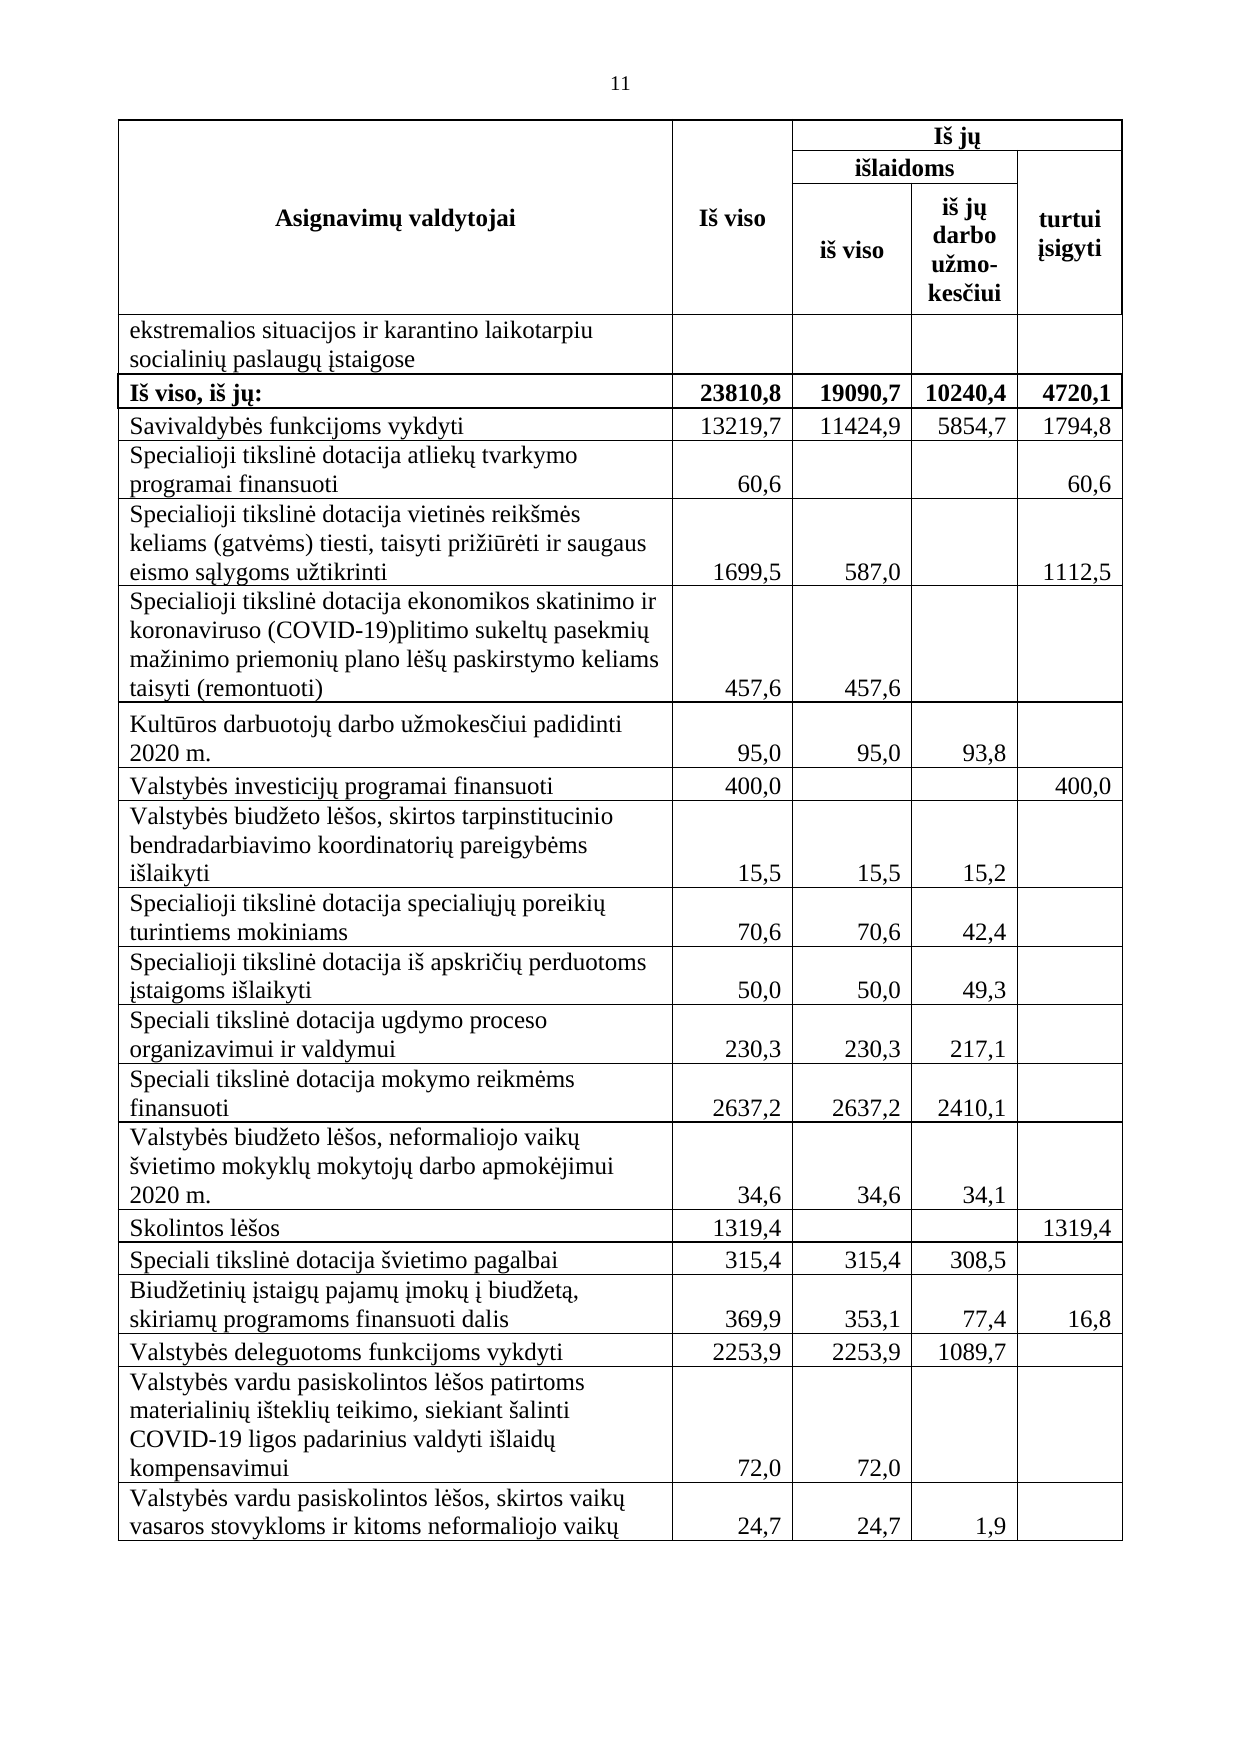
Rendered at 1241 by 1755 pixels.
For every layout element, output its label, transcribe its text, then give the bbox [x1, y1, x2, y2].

table_cell 308,5 [912, 1243, 1017, 1274]
table_cell Kultūros darbuotojų darbo užmokesčiui padidinti 2020 m. [119, 703, 672, 767]
table_cell 1,9 [912, 1483, 1017, 1540]
table_cell 230,3 [673, 1005, 792, 1063]
table_cell 315,4 [793, 1243, 911, 1274]
table_cell 587,0 [793, 499, 911, 585]
table_cell 60,6 [673, 441, 792, 498]
table_cell [912, 586, 1017, 701]
table_cell 217,1 [912, 1005, 1017, 1063]
table_cell 34,6 [673, 1123, 792, 1209]
table_cell [1018, 1005, 1122, 1063]
table_cell 369,9 [673, 1275, 792, 1333]
table_cell 60,6 [1018, 441, 1122, 498]
table_cell 15,2 [912, 801, 1017, 887]
table_cell 2637,2 [673, 1064, 792, 1121]
table_cell 457,6 [793, 586, 911, 701]
table_cell 11424,9 [793, 409, 911, 439]
table_cell 13219,7 [673, 409, 792, 439]
table_cell 24,7 [793, 1483, 911, 1540]
table_cell [1018, 1064, 1122, 1121]
table_cell 230,3 [793, 1005, 911, 1063]
table_cell [1018, 1243, 1122, 1274]
table_cell 1794,8 [1018, 409, 1122, 439]
table_cell 2637,2 [793, 1064, 911, 1121]
table_cell Specialioji tikslinė dotacija ekonomikos skatinimo ir koronaviruso (COVID-19)plitimo sukeltų pasekmių mažinimo priemonių plano lėšų paskirstymo keliams taisyti (remontuoti) [119, 586, 672, 701]
table_cell [912, 768, 1017, 800]
table_cell 23810,8 [673, 375, 792, 407]
table_header Iš viso [673, 121, 792, 314]
table_cell 95,0 [673, 703, 792, 767]
table_cell 2253,9 [673, 1334, 792, 1366]
table_cell Skolintos lėšos [119, 1210, 672, 1241]
table_cell 10240,4 [912, 375, 1017, 407]
table_cell [1018, 1334, 1122, 1366]
table_cell 50,0 [673, 947, 792, 1004]
table_cell 1089,7 [912, 1334, 1017, 1366]
table_cell Iš viso, iš jų: [119, 375, 672, 407]
table_cell išlaidoms [793, 151, 1017, 183]
table_cell [1018, 947, 1122, 1004]
table_cell Speciali tikslinė dotacija mokymo reikmėms finansuoti [119, 1064, 672, 1121]
table_cell 93,8 [912, 703, 1017, 767]
table_cell 1112,5 [1018, 499, 1122, 585]
table_header Iš jų [793, 121, 1121, 150]
table_cell 77,4 [912, 1275, 1017, 1333]
table_cell 34,1 [912, 1123, 1017, 1209]
table_cell Specialioji tikslinė dotacija iš apskričių perduotoms įstaigoms išlaikyti [119, 947, 672, 1004]
table_cell 19090,7 [793, 375, 911, 407]
table_cell 2253,9 [793, 1334, 911, 1366]
table_cell 49,3 [912, 947, 1017, 1004]
table_cell 315,4 [673, 1243, 792, 1274]
table_cell Speciali tikslinė dotacija švietimo pagalbai [119, 1243, 672, 1274]
table_cell Valstybės vardu pasiskolintos lėšos, skirtos vaikų vasaros stovykloms ir kitoms neformaliojo vaikų [119, 1483, 672, 1540]
table_cell 24,7 [673, 1483, 792, 1540]
table_cell [793, 315, 911, 372]
table_cell iš jų darbo užmo-kesčiui [912, 184, 1017, 314]
table_cell ekstremalios situacijos ir karantino laikotarpiu socialinių paslaugų įstaigose [119, 315, 672, 372]
table_cell [1018, 703, 1122, 767]
table_cell 400,0 [1018, 768, 1122, 800]
table_cell Biudžetinių įstaigų pajamų įmokų į biudžetą, skiriamų programoms finansuoti dalis [119, 1275, 672, 1333]
table_cell 16,8 [1018, 1275, 1122, 1333]
table_cell Valstybės biudžeto lėšos, neformaliojo vaikų švietimo mokyklų mokytojų darbo apmokėjimui 2020 m. [119, 1123, 672, 1209]
table_cell [673, 315, 792, 372]
table_cell 2410,1 [912, 1064, 1017, 1121]
table_cell Specialioji tikslinė dotacija atliekų tvarkymo programai finansuoti [119, 441, 672, 498]
table_cell Valstybės vardu pasiskolintos lėšos patirtoms materialinių išteklių teikimo, siekiant šalinti COVID-19 ligos padarinius valdyti išlaidų kompensavimui [119, 1367, 672, 1482]
table_cell 400,0 [673, 768, 792, 800]
table_cell 4720,1 [1018, 375, 1121, 407]
table_cell 42,4 [912, 888, 1017, 946]
table_cell 457,6 [673, 586, 792, 701]
table_cell [912, 1210, 1017, 1241]
table_cell [1018, 801, 1122, 887]
table_cell [912, 499, 1017, 585]
table_cell [912, 315, 1017, 372]
table_cell [1018, 315, 1122, 372]
table_cell 95,0 [793, 703, 911, 767]
table_cell Valstybės biudžeto lėšos, skirtos tarpinstitucinio bendradarbiavimo koordinatorių pareigybėms išlaikyti [119, 801, 672, 887]
table_cell iš viso [793, 184, 911, 314]
table_cell [1018, 888, 1122, 946]
table_cell Speciali tikslinė dotacija ugdymo proceso organizavimui ir valdymui [119, 1005, 672, 1063]
table_cell [912, 1367, 1017, 1482]
table_cell 72,0 [793, 1367, 911, 1482]
table_cell 15,5 [673, 801, 792, 887]
table_header Asignavimų valdytojai [119, 121, 672, 314]
table_cell [1018, 586, 1122, 701]
table_cell [793, 441, 911, 498]
table_cell [912, 441, 1017, 498]
table_cell 15,5 [793, 801, 911, 887]
table_cell 1319,4 [673, 1210, 792, 1241]
table_cell Specialioji tikslinė dotacija vietinės reikšmės keliams (gatvėms) tiesti, taisyti prižiūrėti ir saugaus eismo sąlygoms užtikrinti [119, 499, 672, 585]
table_cell turtui įsigyti [1018, 151, 1121, 314]
table_cell 34,6 [793, 1123, 911, 1209]
table_cell Savivaldybės funkcijoms vykdyti [119, 409, 672, 439]
table_cell [793, 1210, 911, 1241]
table_cell 353,1 [793, 1275, 911, 1333]
table_cell 1319,4 [1018, 1210, 1122, 1241]
table_cell [1018, 1367, 1122, 1482]
table_cell 50,0 [793, 947, 911, 1004]
table_cell Specialioji tikslinė dotacija specialiųjų poreikių turintiems mokiniams [119, 888, 672, 946]
table_cell Valstybės deleguotoms funkcijoms vykdyti [119, 1334, 672, 1366]
table_cell 5854,7 [912, 409, 1017, 439]
table_cell [1018, 1483, 1122, 1540]
table_cell 70,6 [793, 888, 911, 946]
table_cell 72,0 [673, 1367, 792, 1482]
table_cell [1018, 1123, 1122, 1209]
table_cell [793, 768, 911, 800]
table_cell 1699,5 [673, 499, 792, 585]
table_cell 70,6 [673, 888, 792, 946]
table_cell Valstybės investicijų programai finansuoti [119, 768, 672, 800]
